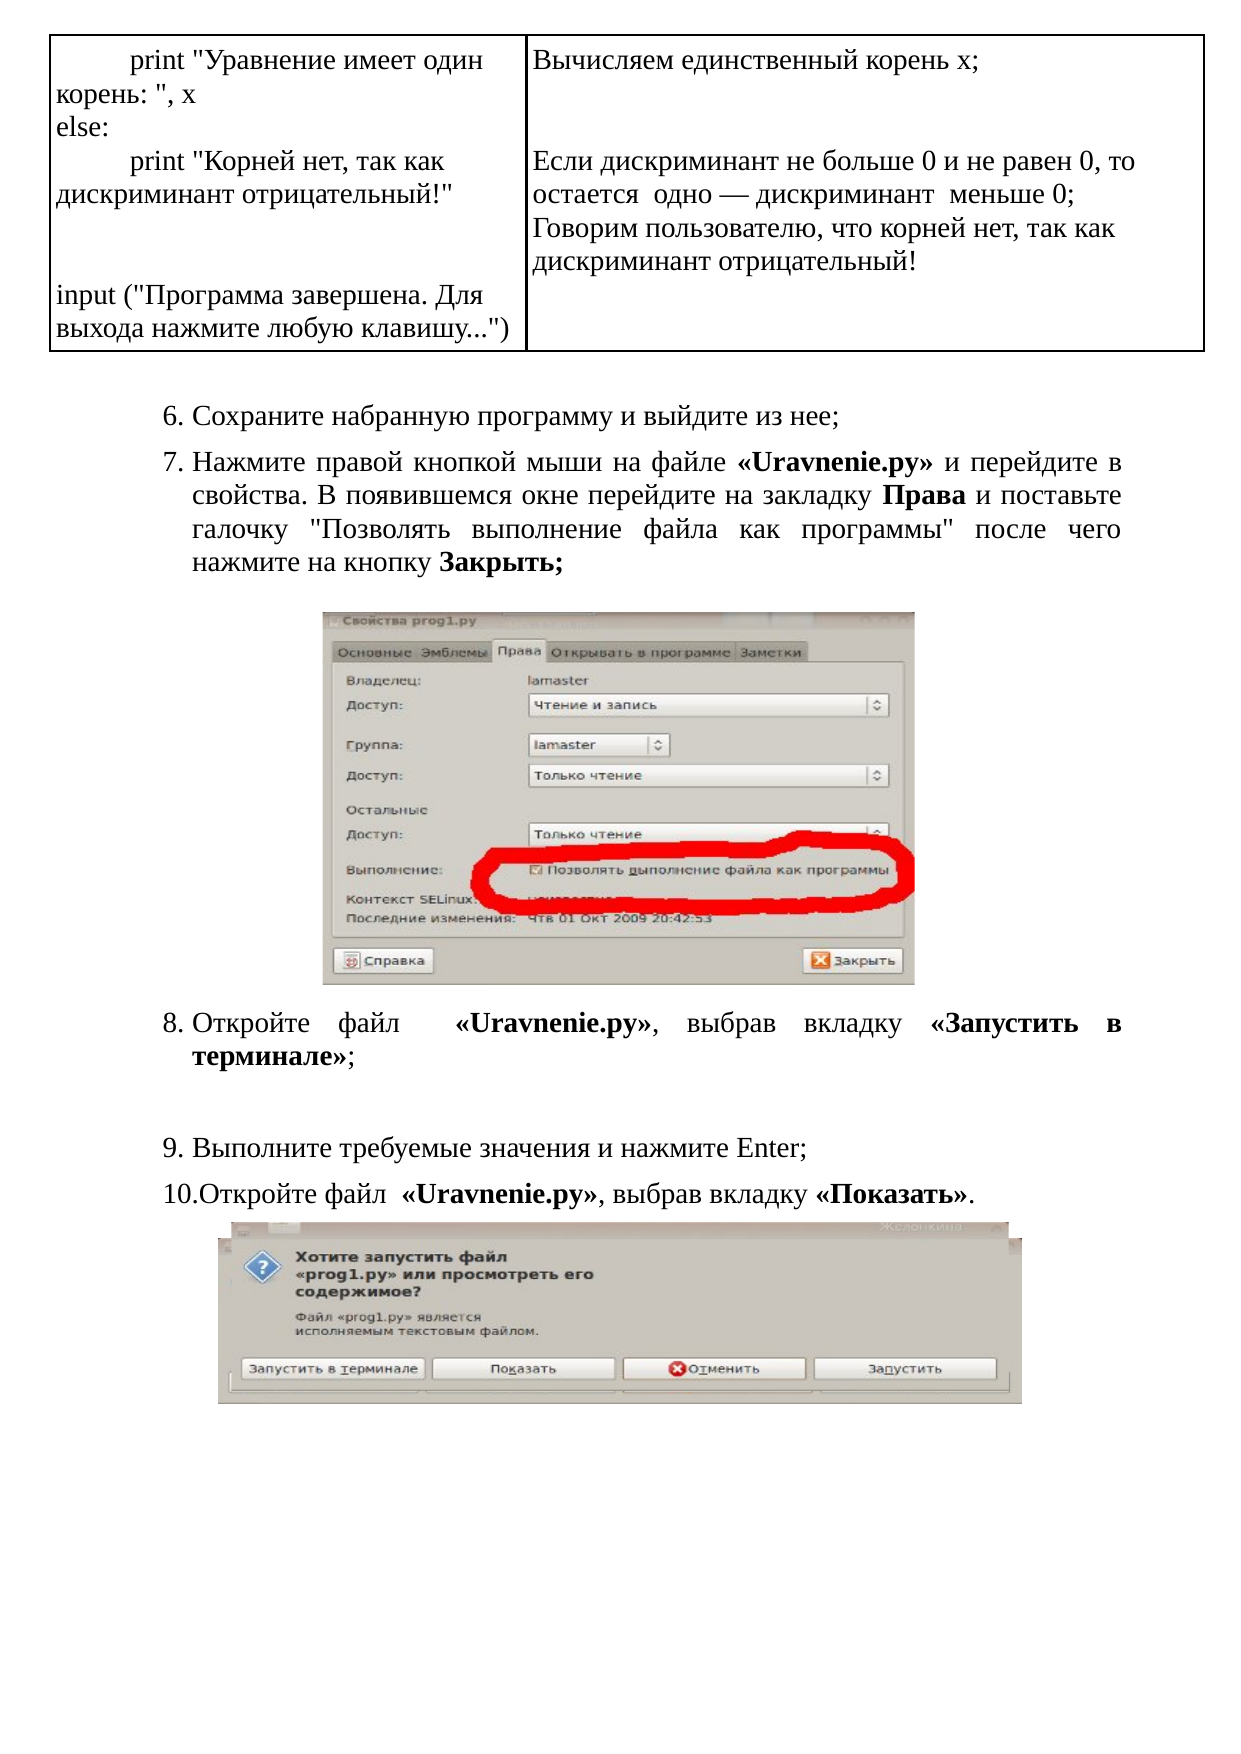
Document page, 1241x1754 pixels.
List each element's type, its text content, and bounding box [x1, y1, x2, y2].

table_cell print "Уравнение имеет один корень: ", x else: print "Корней нет, так как дискриминант отрицательный!" input ("Программа завершена. Для выхода нажмите любую клавишу...") [51, 36, 525, 350]
picture [218, 1222, 1022, 1404]
list Откройте файл «Uravnenie.py», выбрав вкладку «Показать». [162, 1177, 1122, 1210]
picture [322, 612, 915, 985]
table_cell Вычисляем единственный корень х; Если дискриминант не больше 0 и не равен 0, то остается одно — дискриминант меньше 0; Говорим пользователю, что корней нет, так как дискриминант отрицательный! [528, 36, 1203, 350]
list Откройте файл «Uravnenie.py», выбрав вкладку «Запустить в терминале»; [162, 1005, 1122, 1072]
list Выполните требуемые значения и нажмите Enter; [162, 1131, 1122, 1164]
list Сохраните набранную программу и выйдите из нее; [162, 398, 1122, 431]
list Нажмите правой кнопкой мыши на файле «Uravnenie.py» и перейдите в свойства. В появившемся окне перейдите на закладку Права и поставьте галочку "Позволять выполнение файла как программы" после чего нажмите на кнопку Закрыть; [162, 444, 1122, 578]
